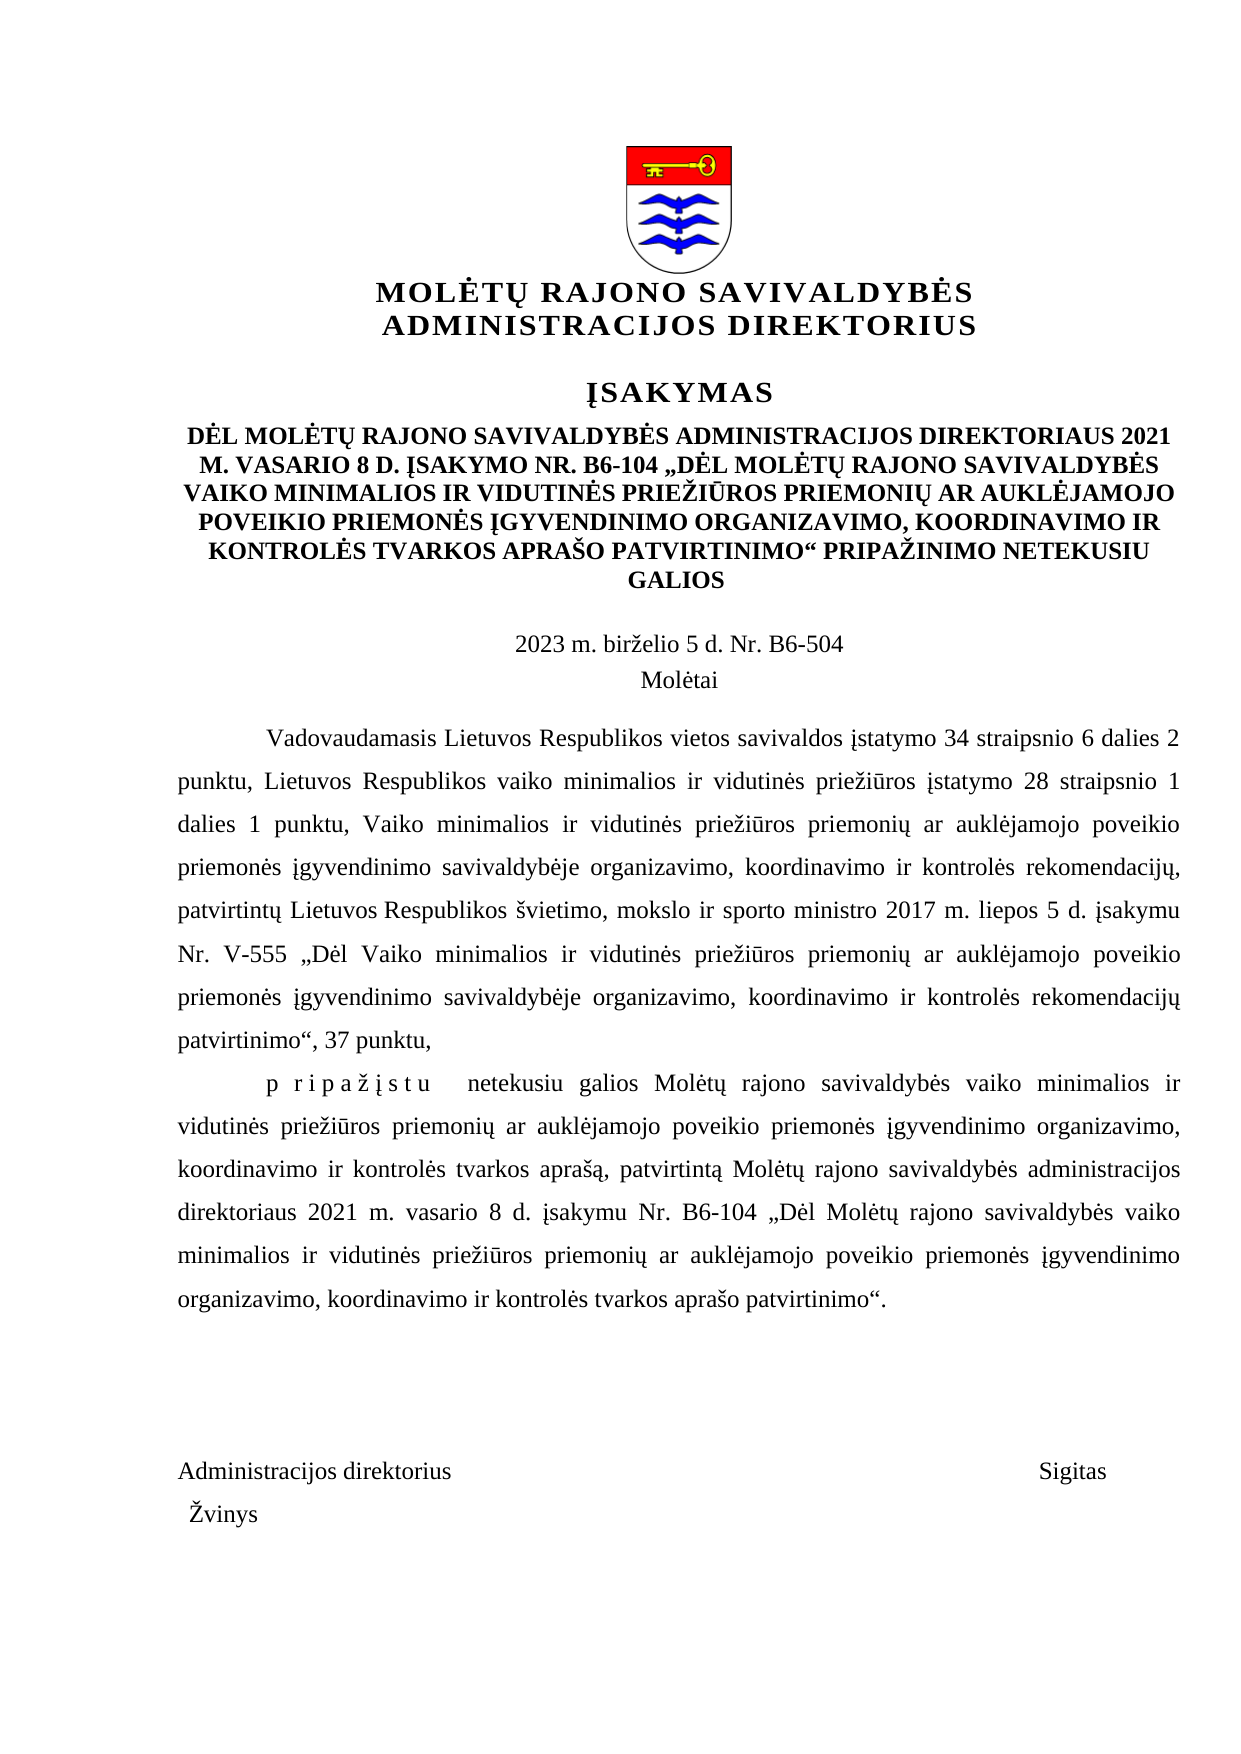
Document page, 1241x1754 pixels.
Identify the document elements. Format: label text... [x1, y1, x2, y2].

text dėl Molėtų rajono savivaldybės administracijos DIREKTORIAUS 2021 M. VASARIO 8 D. ĮSAKYMO NR. B6-104 „DĖL MOLĖTŲ RAJONO SAVIVALDYBĖS vaiko minimalios ir vidutinės priežiūros priemonių ar auklėjamojo poveikio priemonės įgyvendinimo organizavimo, koordinavimo ir kontrolės tvarkos aprašo patvirtinimo“ PRIPAŽINIMO NETEKUSIU GALIOS [177, 421, 1181, 593]
text Molėtai [177, 666, 1181, 694]
text Vadovaudamasis Lietuvos Respublikos vietos savivaldos įstatymo 34 straipsnio 6 dalies 2 punktu, Lietuvos Respublikos vaiko minimalios ir vidutinės priežiūros įstatymo 28 straipsnio 1 dalies 1 punktu, Vaiko minimalios ir vidutinės priežiūros priemonių ar auklėjamojo poveikio priemonės įgyvendinimo savivaldybėje organizavimo, koordinavimo ir kontrolės rekomendacijų, patvirtintų Lietuvos Respublikos švietimo, mokslo ir sporto ministro 2017 m. liepos 5 d. įsakymu Nr. V-555 „Dėl Vaiko minimalios ir vidutinės priežiūros priemonių ar auklėjamojo poveikio priemonės įgyvendinimo savivaldybėje organizavimo, koordinavimo ir kontrolės rekomendacijų patvirtinimo“, 37 punktu, [177, 723, 1181, 1054]
text MOLĖTŲ RAJONO SAVIVALDYBĖS [177, 275, 1181, 308]
text ĮSAKYMAS [177, 376, 1181, 409]
text p ripažįstu netekusiu galios Molėtų rajono savivaldybės vaiko minimalios ir vidutinės priežiūros priemonių ar auklėjamojo poveikio priemonės įgyvendinimo organizavimo, koordinavimo ir kontrolės tvarkos aprašą, patvirtintą Molėtų rajono savivaldybės administracijos direktoriaus 2021 m. vasario 8 d. įsakymu Nr. B6-104 „Dėl Molėtų rajono savivaldybės vaiko minimalios ir vidutinės priežiūros priemonių ar auklėjamojo poveikio priemonės įgyvendinimo organizavimo, koordinavimo ir kontrolės tvarkos aprašo patvirtinimo“. [177, 1068, 1181, 1312]
text ADMINISTRACIJOS DIREKTORIUS [177, 308, 1181, 342]
text 2023 m. birželio 5 d. Nr. B6-504 [177, 629, 1181, 658]
text Administracijos direktorius Sigitas Žvinys [177, 1456, 1181, 1528]
